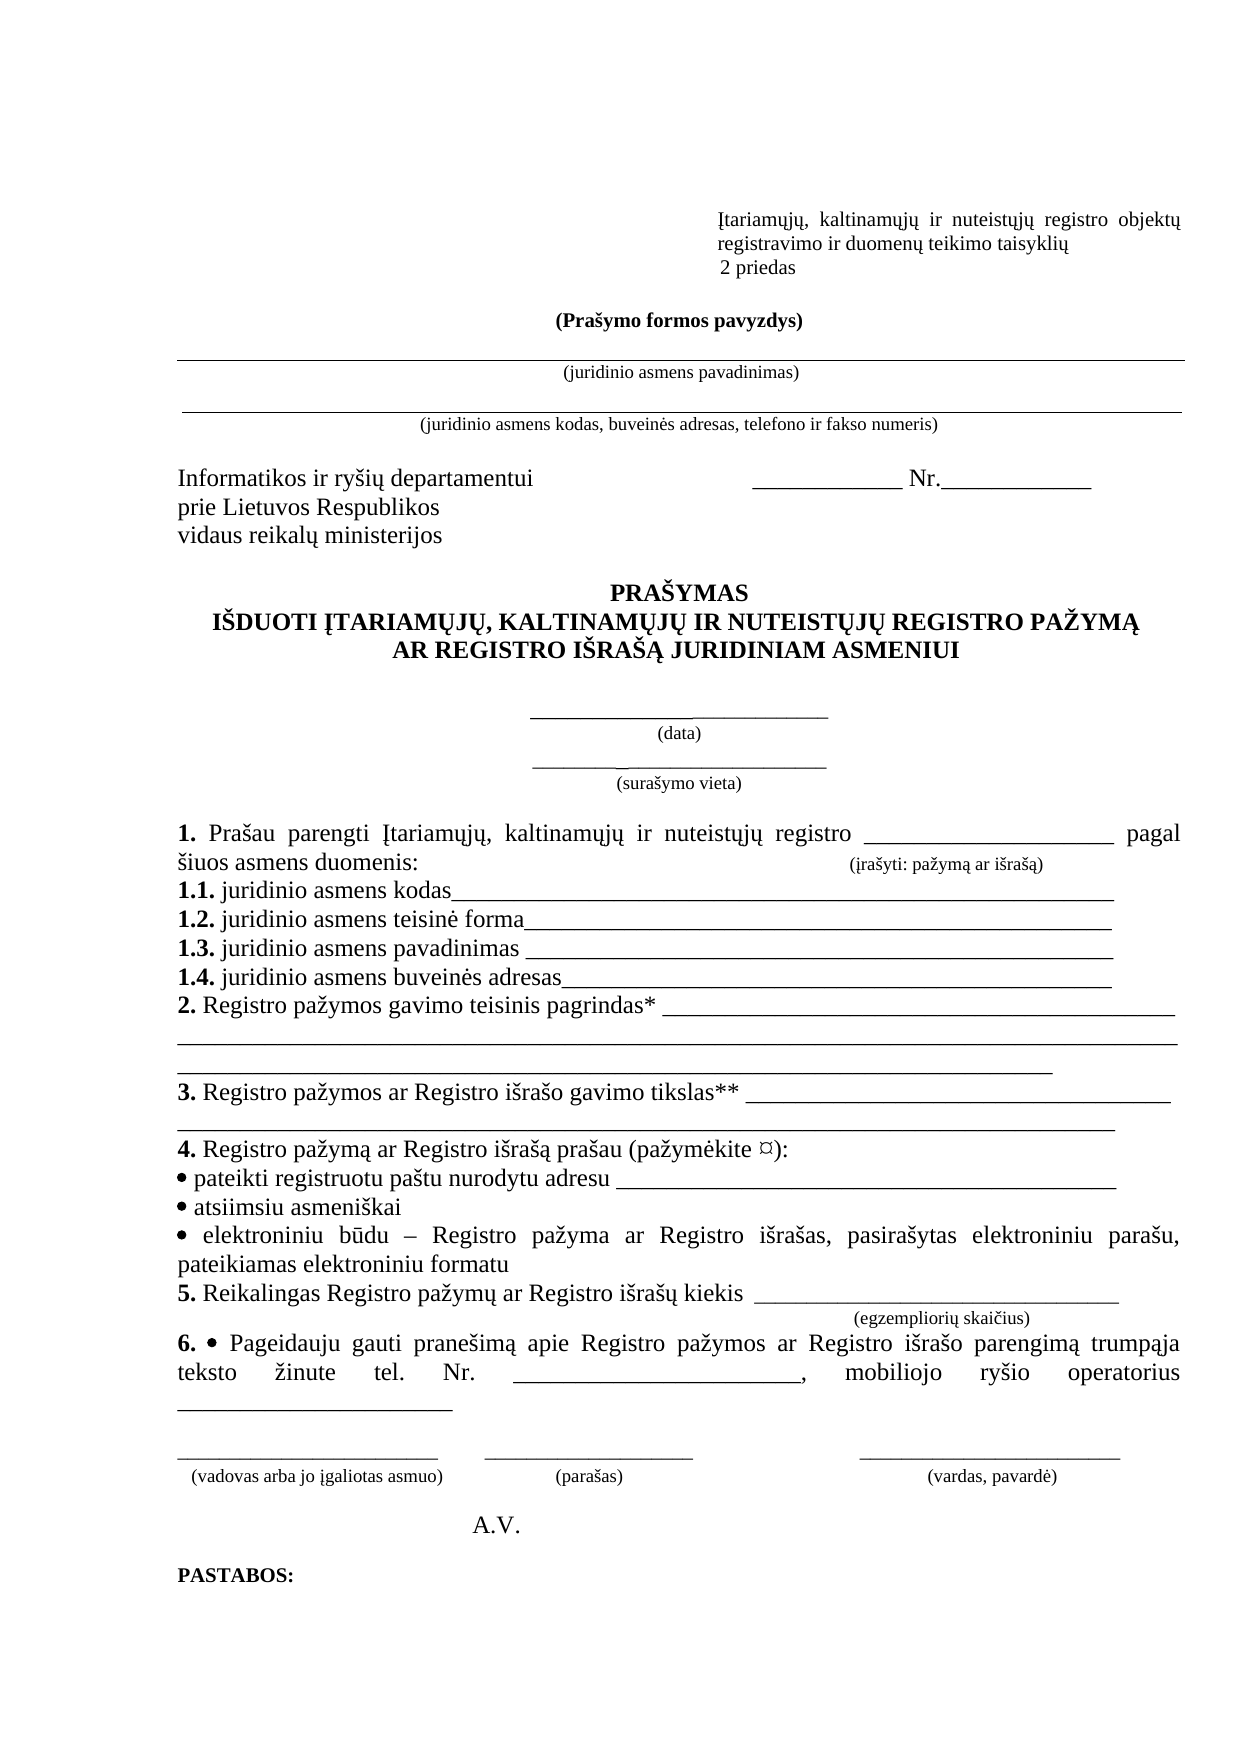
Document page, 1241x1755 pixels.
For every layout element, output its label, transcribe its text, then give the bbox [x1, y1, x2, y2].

text (surašymo vieta) [177, 772, 1181, 794]
table_header (juridinio asmens pavadinimas) [177, 361, 1185, 383]
text 1.3. juridinio asmens pavadinimas _______________________________________________ [177, 933, 1181, 962]
text (data) [177, 722, 1181, 743]
text 1.1. juridinio asmens kodas_____________________________________________________ [177, 875, 1181, 904]
text (juridinio asmens kodas, buveinės adresas, telefono ir fakso numeris) [177, 413, 1181, 434]
text  atsiimsiu asmeniškai [177, 1192, 1181, 1220]
text AR REGISTRO IŠRAŠĄ JURIDINIAM ASMENIUI [177, 636, 1181, 664]
text  pateikti registruotu paštu nurodytu adresu ________________________________________ [177, 1163, 1181, 1192]
text A.V. [466, 1511, 1181, 1539]
text Įtariamųjų, kaltinamųjų ir nuteistųjų registro objektų registravimo ir duomenų teikimo taisyklių [717, 207, 1181, 255]
text 2. Registro pažymos gavimo teisinis pagrindas* _________________________________________ [177, 990, 1181, 1019]
text 1.4. juridinio asmens buveinės adresas____________________________________________ [177, 962, 1181, 990]
text 2 priedas [683, 255, 1181, 279]
text 1. Prašau parengti Įtariamųjų, kaltinamųjų ir nuteistųjų registro ____________________ pagal šiuos asmens duomenis: (įrašyti: pažymą ar išrašą) [177, 818, 1181, 875]
text (vadovas arba jo įgaliotas asmuo) (parašas) (vardas, pavardė) [177, 1462, 1181, 1487]
text 3. Registro pažymos ar Registro išrašo gavimo tikslas** __________________________________ [177, 1077, 1181, 1105]
text ____________________________ [177, 743, 1181, 772]
text 1.2. juridinio asmens teisinė forma_______________________________________________ [177, 904, 1181, 933]
text prie Lietuvos Respublikos [177, 492, 1181, 521]
table_cell [177, 383, 182, 412]
text __________________________ [177, 693, 1181, 722]
text  elektroniniu būdu – Registro pažyma ar Registro išrašas, pasirašytas elektroniniu parašu, pateikiamas elektroniniu formatu [177, 1220, 1181, 1278]
text (egzempliorių skaičius) [177, 1307, 1181, 1328]
text 4. Registro pažymą ar Registro išrašą prašau (pažymėkite ): [177, 1134, 1181, 1163]
text PASTABOS: [177, 1563, 1181, 1587]
text _________________________ ____________________ _________________________ [177, 1438, 1181, 1462]
text ______________________________________________________________________________________________________________________________________________________ [177, 1019, 1181, 1077]
text PRAŠYMAS [177, 578, 1181, 607]
text Informatikos ir ryšių departamentui ____________ Nr.____________ [177, 463, 1181, 492]
table_cell [182, 383, 1182, 412]
text 5. Reikalingas Registro pažymų ar Registro išrašų kiekis ___________________________________ [177, 1278, 1181, 1307]
text 6.  Pageidauju gauti pranešimą apie Registro pažymos ar Registro išrašo parengimą trumpąja teksto žinute tel. Nr. _______________________, mobiliojo ryšio operatorius ______________________ [177, 1328, 1181, 1414]
text vidaus reikalų ministerijos [177, 521, 1181, 549]
text (Prašymo formos pavyzdys) [177, 308, 1181, 332]
text IŠDUOTI ĮTARIAMŲJŲ, KALTINAMŲJŲ IR NUTEISTŲJŲ REGISTRO PAŽYMĄ [177, 607, 1181, 636]
text ___________________________________________________________________________ [177, 1105, 1181, 1134]
